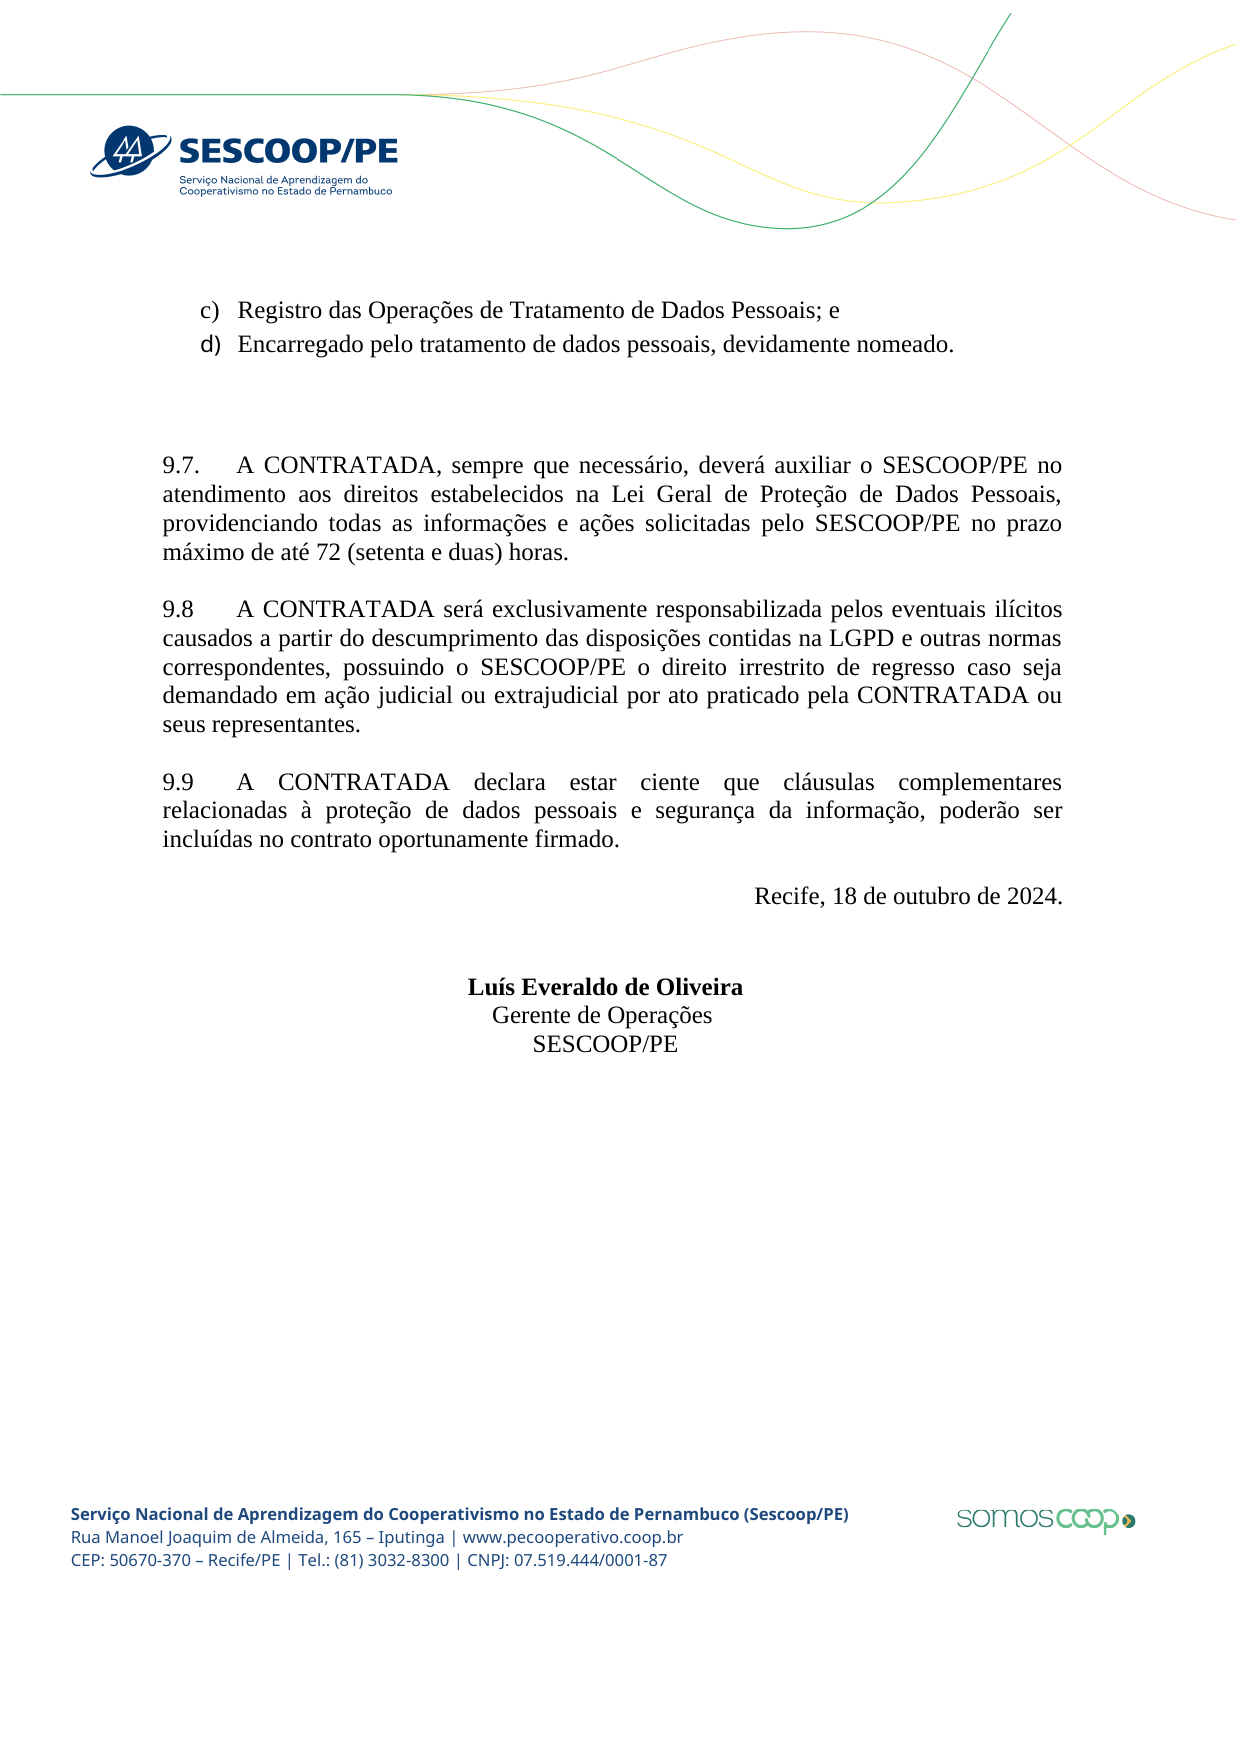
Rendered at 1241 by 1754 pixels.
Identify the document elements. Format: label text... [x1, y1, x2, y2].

text 9.7. A CONTRATADA, sempre que necessário, deverá auxiliar o SESCOOP/PE no atendimento aos direitos estabelecidos na Lei Geral de Proteção de Dados Pessoais, providenciando todas as informações e ações solicitadas pelo SESCOOP/PE no prazo máximo de até 72 (setenta e duas) horas. [162, 451, 1063, 566]
list Encarregado pelo tratamento de dados pessoais, devidamente nomeado. [200, 328, 1063, 359]
list Registro das Operações de Tratamento de Dados Pessoais; e [200, 309, 1063, 324]
text Luís Everaldo de Oliveira [148, 972, 1063, 1001]
text 9.9 A CONTRATADA declara estar ciente que cláusulas complementares relacionadas à proteção de dados pessoais e segurança da informação, poderão ser incluídas no contrato oportunamente firmado. [162, 767, 1063, 853]
text 9.8 A CONTRATADA será exclusivamente responsabilizada pelos eventuais ilícitos causados a partir do descumprimento das disposições contidas na LGPD e outras normas correspondentes, possuindo o SESCOOP/PE o direito irrestrito de regresso caso seja demandado em ação judicial ou extrajudicial por ato praticado pela CONTRATADA ou seus representantes. [162, 594, 1063, 738]
text Recife, 18 de outubro de 2024. [148, 881, 1063, 910]
text Gerente de Operações [148, 1001, 1063, 1029]
text SESCOOP/PE [148, 1029, 1063, 1058]
